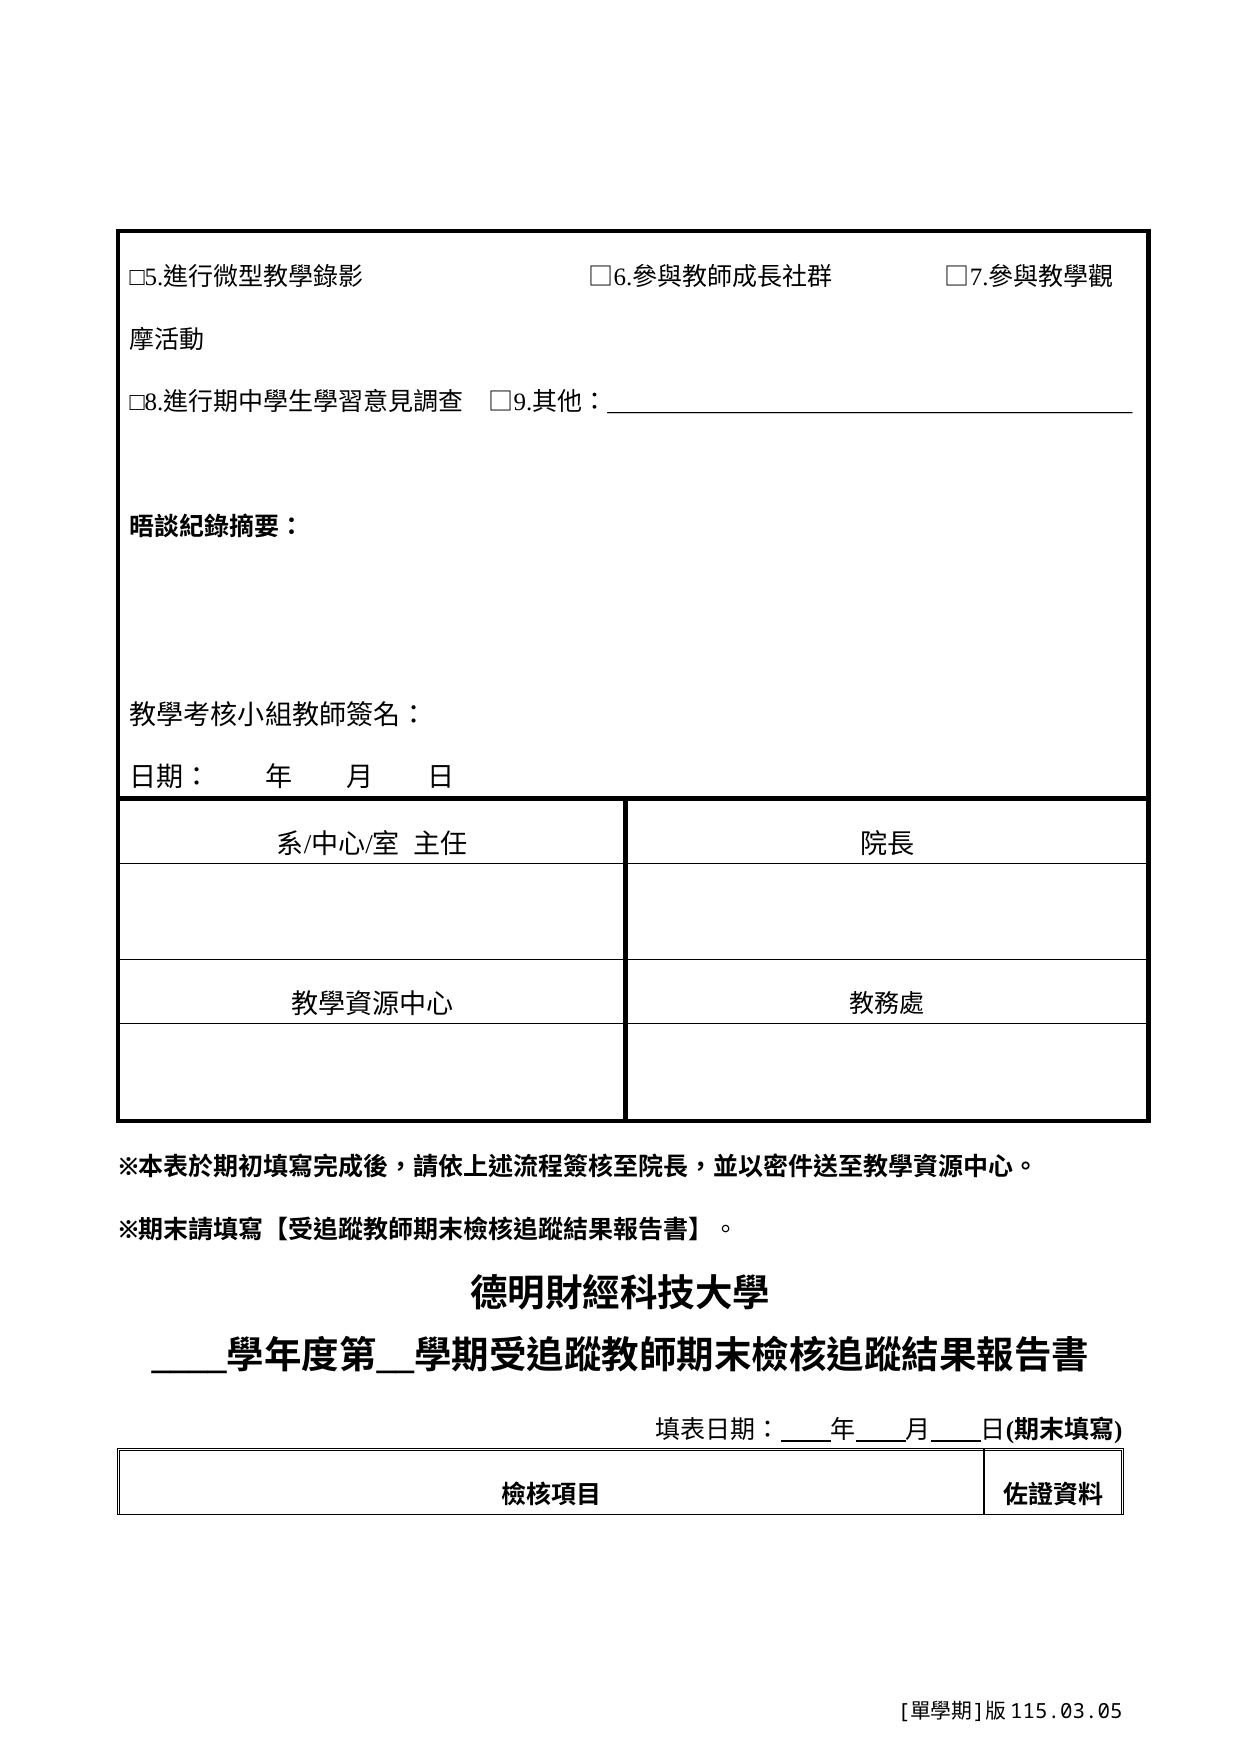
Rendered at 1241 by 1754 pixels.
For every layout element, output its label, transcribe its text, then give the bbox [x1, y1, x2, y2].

table_cell 系/中心/室 主任 [120, 801, 623, 863]
table_cell [628, 864, 1146, 959]
table_cell □5.進行微型教學錄影 □6.參與教師成長社群 □7.參與教學觀摩活動 □8.進行期中學生學習意見調查 □9.其他：__________________________________________ 晤談紀錄摘要： 教學考核小組教師簽名： 日期： 年 月 日 [120, 233, 1146, 796]
table_cell [628, 1024, 1146, 1118]
text ※本表於期初填寫完成後，請依上述流程簽核至院長，並以密件送至教學資源中心。 [118, 1123, 1122, 1186]
table_header 佐證資料 [985, 1451, 1121, 1514]
table_cell 教學資源中心 [120, 960, 623, 1023]
table_cell [120, 1024, 623, 1118]
text ※期末請填寫【受追蹤教師期末檢核追蹤結果報告書】。 [118, 1186, 1122, 1248]
table_cell [120, 864, 623, 959]
text 德明財經科技大學 [118, 1248, 1122, 1311]
text 填表日期： 年 月 日(期末填寫) [118, 1386, 1122, 1448]
table_header 檢核項目 [120, 1451, 983, 1514]
text ____學年度第__學期受追蹤教師期末檢核追蹤結果報告書 [118, 1311, 1122, 1373]
table_cell 教務處 [628, 960, 1146, 1023]
table_cell 院長 [628, 801, 1146, 863]
